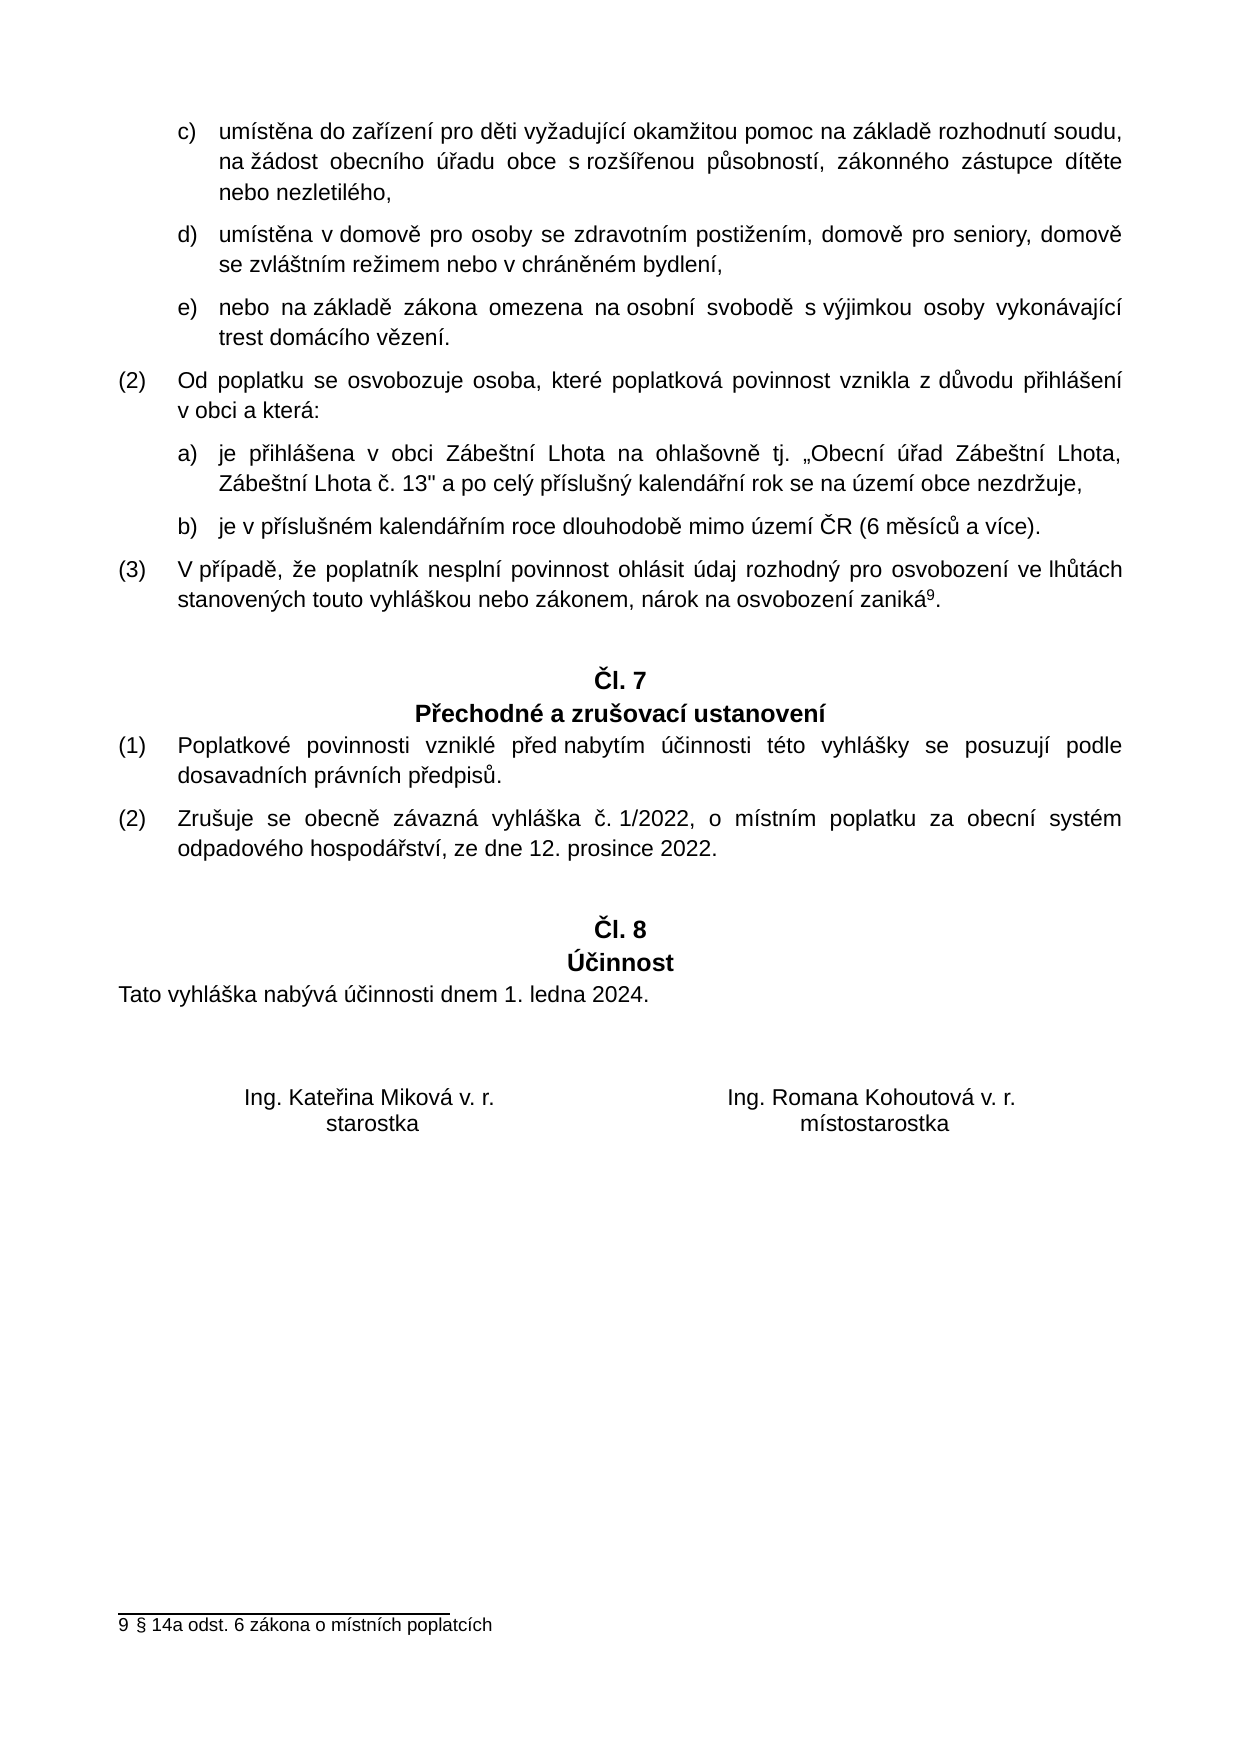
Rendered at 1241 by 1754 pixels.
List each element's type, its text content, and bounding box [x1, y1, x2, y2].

subtitle Čl. 8 Účinnost [118, 915, 1122, 977]
table_cell [118, 1142, 620, 1260]
list je v příslušném kalendářním roce dlouhodobě mimo území ČR (6 měsíců a více). [177, 513, 1122, 539]
table_cell [620, 1142, 1122, 1260]
table_header Ing. Kateřina Miková v. r. starostka [118, 1024, 620, 1142]
list umístěna do zařízení pro děti vyžadující okamžitou pomoc na základě rozhodnutí soudu, na žádost obecního úřadu obce s rozšířenou působností, zákonného zástupce dítěte nebo nezletilého, [177, 118, 1122, 205]
list Od poplatku se osvobozuje osoba, které poplatková povinnost vznikla z důvodu přihlášení v obci a která: [118, 367, 1122, 424]
list V případě, že poplatník nesplní povinnost ohlásit údaj rozhodný pro osvobození ve lhůtách stanovených touto vyhláškou nebo zákonem, nárok na osvobození zaniká. [118, 556, 1122, 612]
list je přihlášena v obci Zábeštní Lhota na ohlašovně tj. „Obecní úřad Zábeštní Lhota, Zábeštní Lhota č. 13" a po celý příslušný kalendářní rok se na území obce nezdržuje, [177, 440, 1122, 497]
subtitle Čl. 7 Přechodné a zrušovací ustanovení [118, 666, 1122, 728]
list umístěna v domově pro osoby se zdravotním postižením, domově pro seniory, domově se zvláštním režimem nebo v chráněném bydlení, [177, 221, 1122, 278]
list nebo na základě zákona omezena na osobní svobodě s výjimkou osoby vykonávající trest domácího vězení. [177, 294, 1122, 351]
list Zrušuje se obecně závazná vyhláška č. 1/2022, o místním poplatku za obecní systém odpadového hospodářství, ze dne 12. prosince 2022. [118, 805, 1122, 862]
list Poplatkové povinnosti vzniklé před nabytím účinnosti této vyhlášky se posuzují podle dosavadních právních předpisů. [118, 732, 1122, 789]
table_header Ing. Romana Kohoutová v. r. místostarostka [620, 1024, 1122, 1142]
text Tato vyhláška nabývá účinnosti dnem 1. ledna 2024. [118, 981, 1122, 1008]
list § 14a odst. 6 zákona o místních poplatcích [118, 1614, 1122, 1635]
